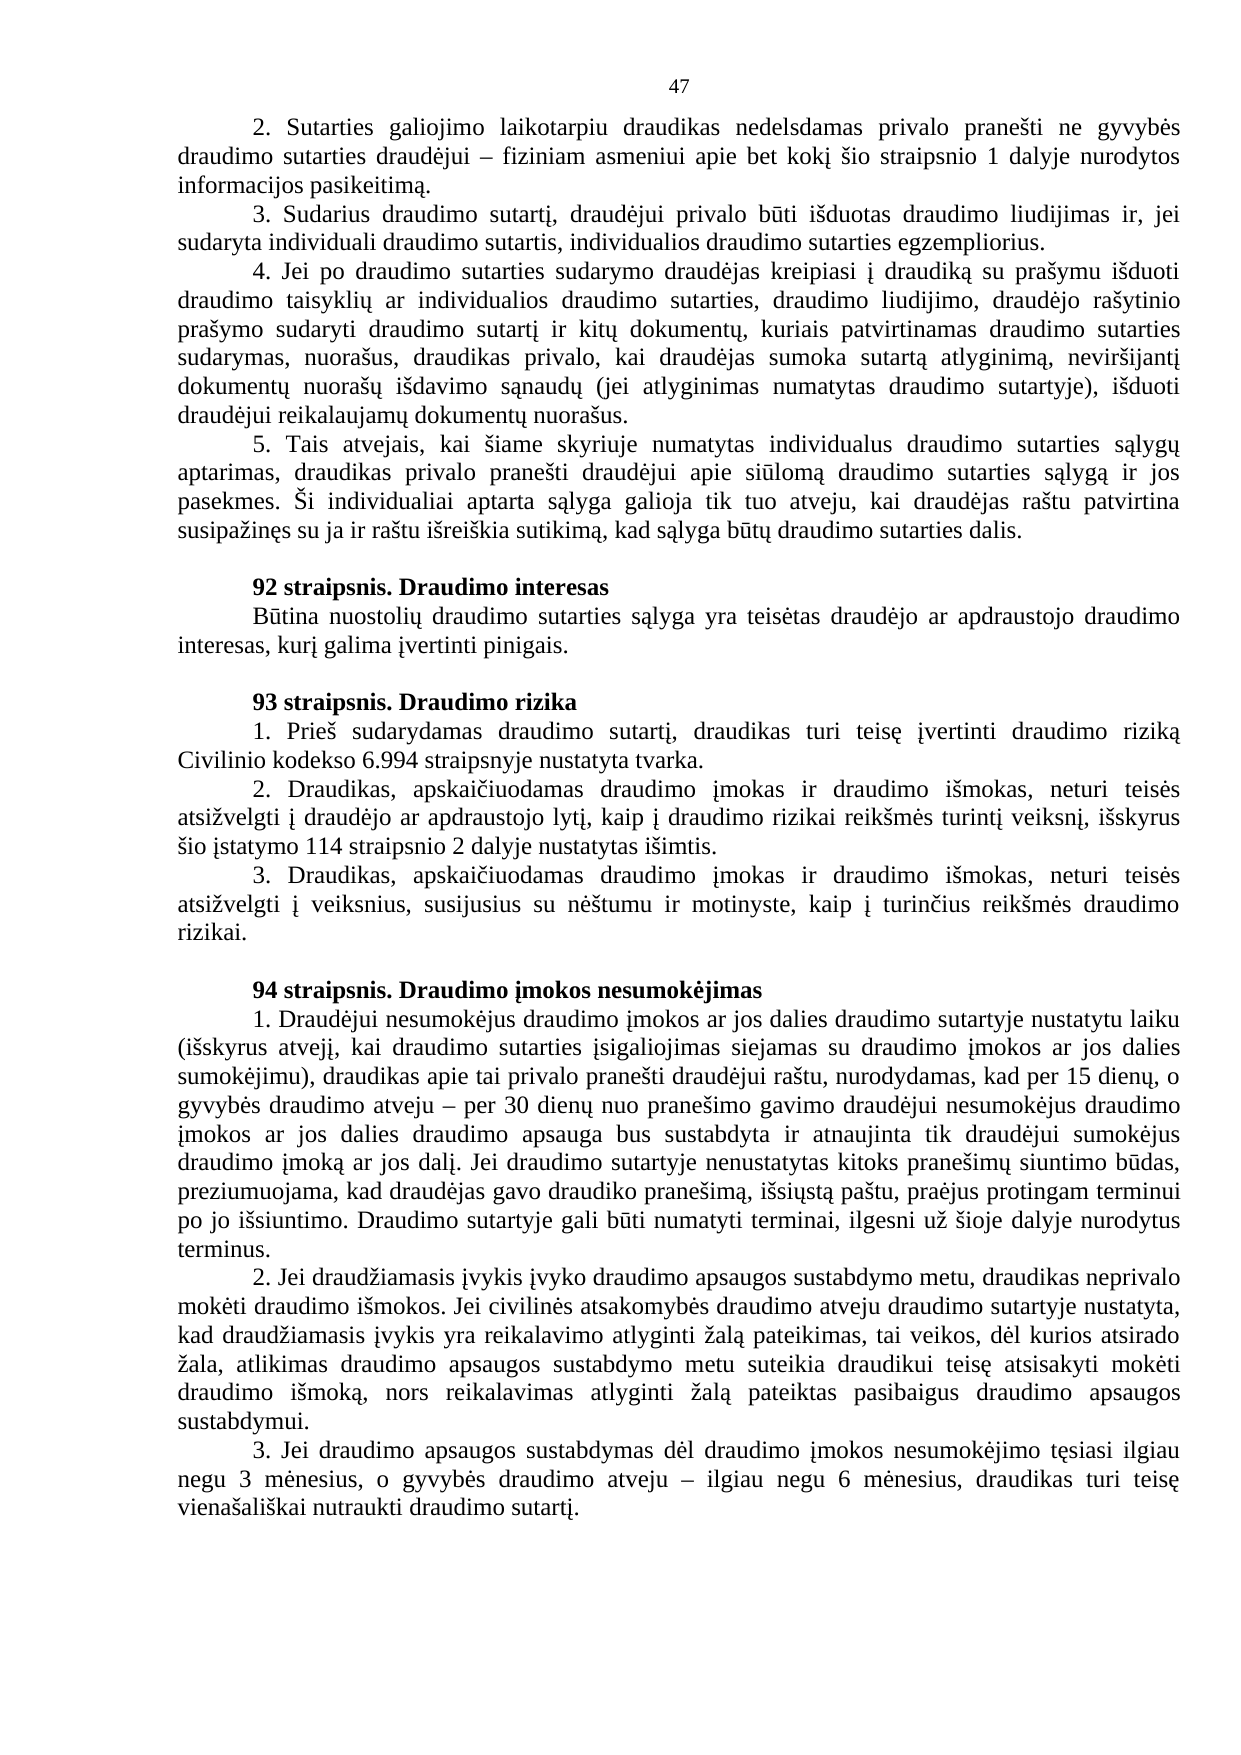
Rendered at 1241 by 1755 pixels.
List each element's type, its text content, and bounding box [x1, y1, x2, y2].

text 2. Sutarties galiojimo laikotarpiu draudikas nedelsdamas privalo pranešti ne gyvybės draudimo sutarties draudėjui – fiziniam asmeniui apie bet kokį šio straipsnio 1 dalyje nurodytos informacijos pasikeitimą. [177, 112, 1181, 199]
text 2. Draudikas, apskaičiuodamas draudimo įmokas ir draudimo išmokas, neturi teisės atsižvelgti į draudėjo ar apdraustojo lytį, kaip į draudimo rizikai reikšmės turintį veiksnį, išskyrus šio įstatymo 114 straipsnio 2 dalyje nustatytas išimtis. [177, 774, 1181, 860]
text 4. Jei po draudimo sutarties sudarymo draudėjas kreipiasi į draudiką su prašymu išduoti draudimo taisyklių ar individualios draudimo sutarties, draudimo liudijimo, draudėjo rašytinio prašymo sudaryti draudimo sutartį ir kitų dokumentų, kuriais patvirtinamas draudimo sutarties sudarymas, nuorašus, draudikas privalo, kai draudėjas sumoka sutartą atlyginimą, neviršijantį dokumentų nuorašų išdavimo sąnaudų (jei atlyginimas numatytas draudimo sutartyje), išduoti draudėjui reikalaujamų dokumentų nuorašus. [177, 256, 1181, 429]
text Būtina nuostolių draudimo sutarties sąlyga yra teisėtas draudėjo ar apdraustojo draudimo interesas, kurį galima įvertinti pinigais. [177, 601, 1181, 659]
text 1. Draudėjui nesumokėjus draudimo įmokos ar jos dalies draudimo sutartyje nustatytu laiku (išskyrus atvejį, kai draudimo sutarties įsigaliojimas siejamas su draudimo įmokos ar jos dalies sumokėjimu), draudikas apie tai privalo pranešti draudėjui raštu, nurodydamas, kad per 15 dienų, o gyvybės draudimo atveju – per 30 dienų nuo pranešimo gavimo draudėjui nesumokėjus draudimo įmokos ar jos dalies draudimo apsauga bus sustabdyta ir atnaujinta tik draudėjui sumokėjus draudimo įmoką ar jos dalį. Jei draudimo sutartyje nenustatytas kitoks pranešimų siuntimo būdas, preziumuojama, kad draudėjas gavo draudiko pranešimą, išsiųstą paštu, praėjus protingam terminui po jo išsiuntimo. Draudimo sutartyje gali būti numatyti terminai, ilgesni už šioje dalyje nurodytus terminus. [177, 1004, 1181, 1262]
text 3. Sudarius draudimo sutartį, draudėjui privalo būti išduotas draudimo liudijimas ir, jei sudaryta individuali draudimo sutartis, individualios draudimo sutarties egzempliorius. [177, 199, 1181, 256]
text 93 straipsnis. Draudimo rizika [177, 687, 1181, 716]
text 2. Jei draudžiamasis įvykis įvyko draudimo apsaugos sustabdymo metu, draudikas neprivalo mokėti draudimo išmokos. Jei civilinės atsakomybės draudimo atveju draudimo sutartyje nustatyta, kad draudžiamasis įvykis yra reikalavimo atlyginti žalą pateikimas, tai veikos, dėl kurios atsirado žala, atlikimas draudimo apsaugos sustabdymo metu suteikia draudikui teisę atsisakyti mokėti draudimo išmoką, nors reikalavimas atlyginti žalą pateiktas pasibaigus draudimo apsaugos sustabdymui. [177, 1262, 1181, 1435]
text 94 straipsnis. Draudimo įmokos nesumokėjimas [177, 975, 1181, 1004]
text 92 straipsnis. Draudimo interesas [177, 572, 1181, 601]
text 5. Tais atvejais, kai šiame skyriuje numatytas individualus draudimo sutarties sąlygų aptarimas, draudikas privalo pranešti draudėjui apie siūlomą draudimo sutarties sąlygą ir jos pasekmes. Ši individualiai aptarta sąlyga galioja tik tuo atveju, kai draudėjas raštu patvirtina susipažinęs su ja ir raštu išreiškia sutikimą, kad sąlyga būtų draudimo sutarties dalis. [177, 429, 1181, 544]
text 3. Jei draudimo apsaugos sustabdymas dėl draudimo įmokos nesumokėjimo tęsiasi ilgiau negu 3 mėnesius, o gyvybės draudimo atveju – ilgiau negu 6 mėnesius, draudikas turi teisę vienašališkai nutraukti draudimo sutartį. [177, 1435, 1181, 1521]
text 1. Prieš sudarydamas draudimo sutartį, draudikas turi teisę įvertinti draudimo riziką Civilinio kodekso 6.994 straipsnyje nustatyta tvarka. [177, 716, 1181, 774]
text 3. Draudikas, apskaičiuodamas draudimo įmokas ir draudimo išmokas, neturi teisės atsižvelgti į veiksnius, susijusius su nėštumu ir motinyste, kaip į turinčius reikšmės draudimo rizikai. [177, 860, 1181, 946]
